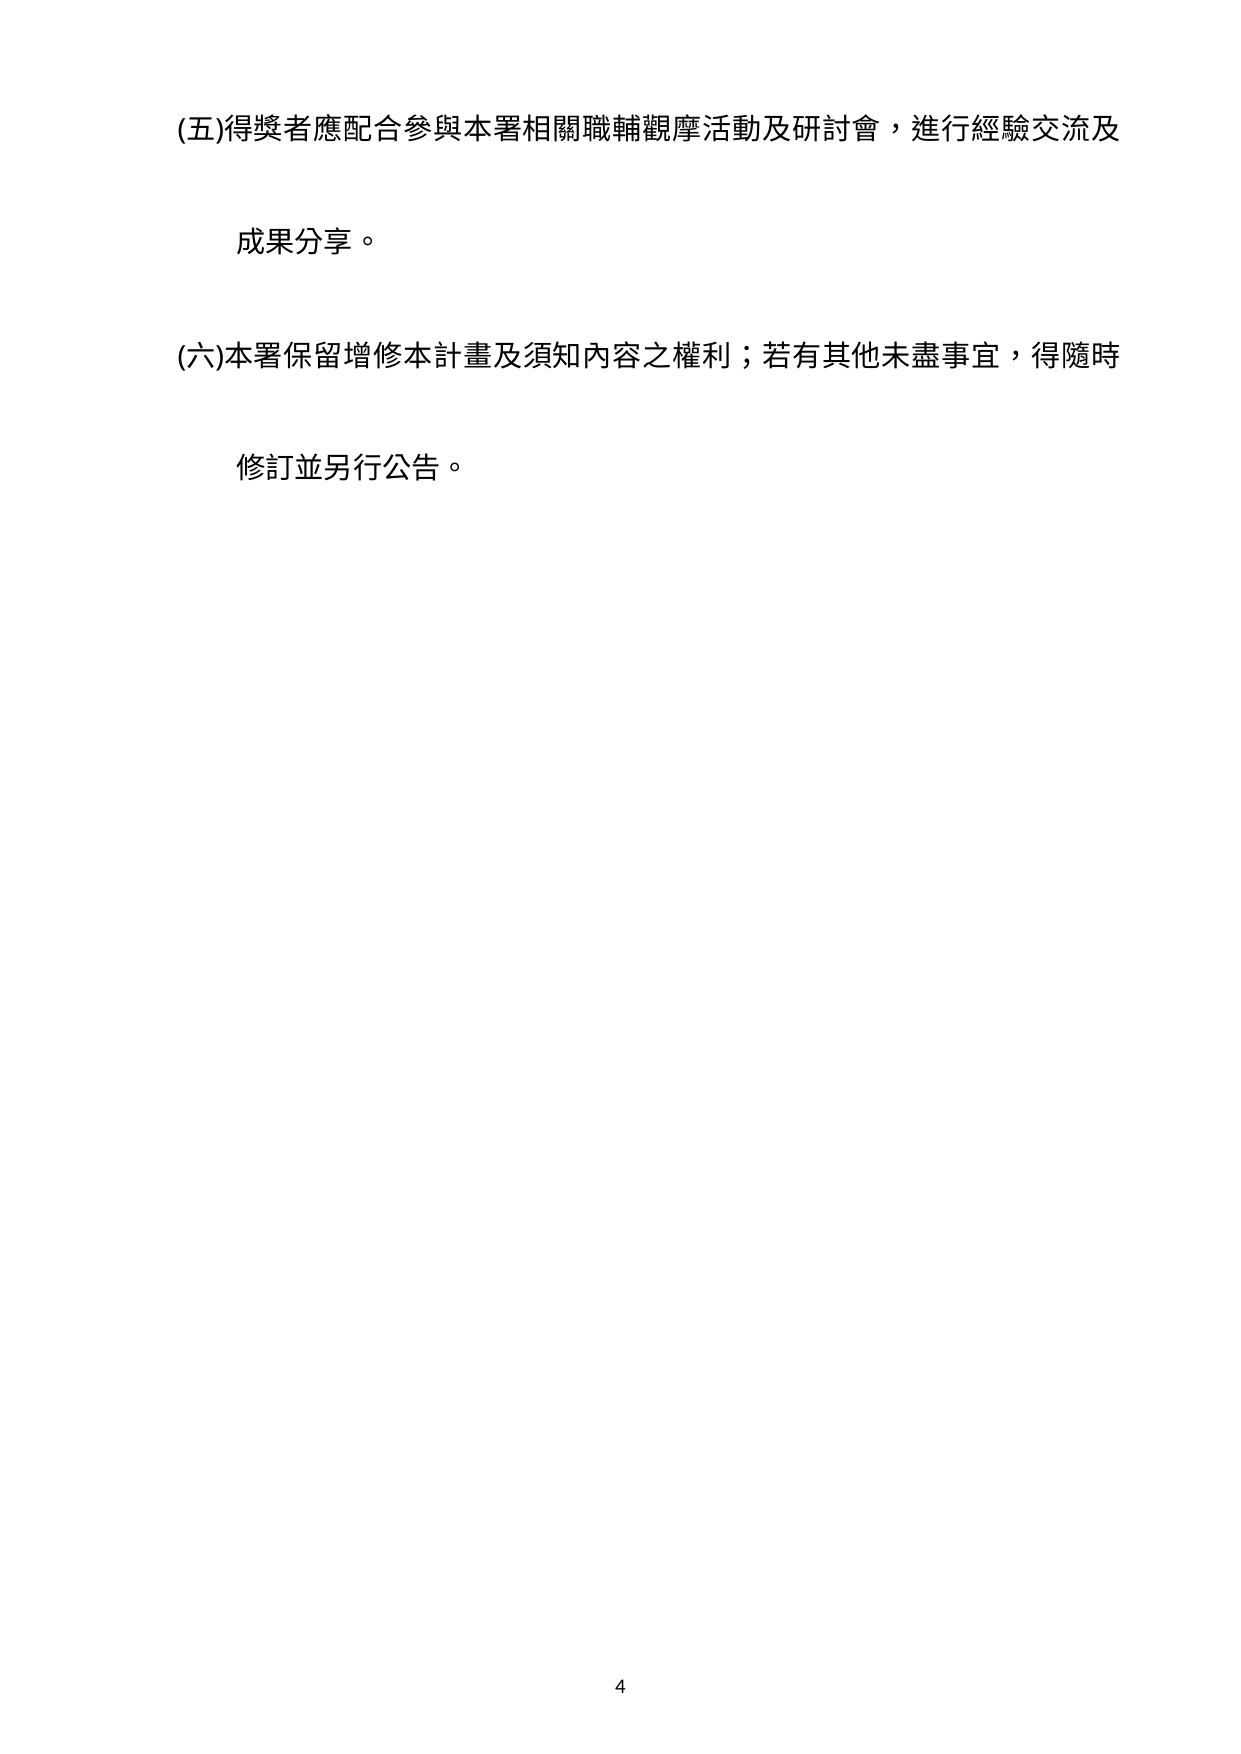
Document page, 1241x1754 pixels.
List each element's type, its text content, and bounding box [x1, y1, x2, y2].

list 得獎者應配合參與本署相關職輔觀摩活動及研討會，進行經驗交流及成果分享。 [177, 89, 1122, 277]
list 本署保留增修本計畫及須知內容之權利；若有其他未盡事宜，得隨時修訂並另行公告。 [177, 316, 1122, 503]
